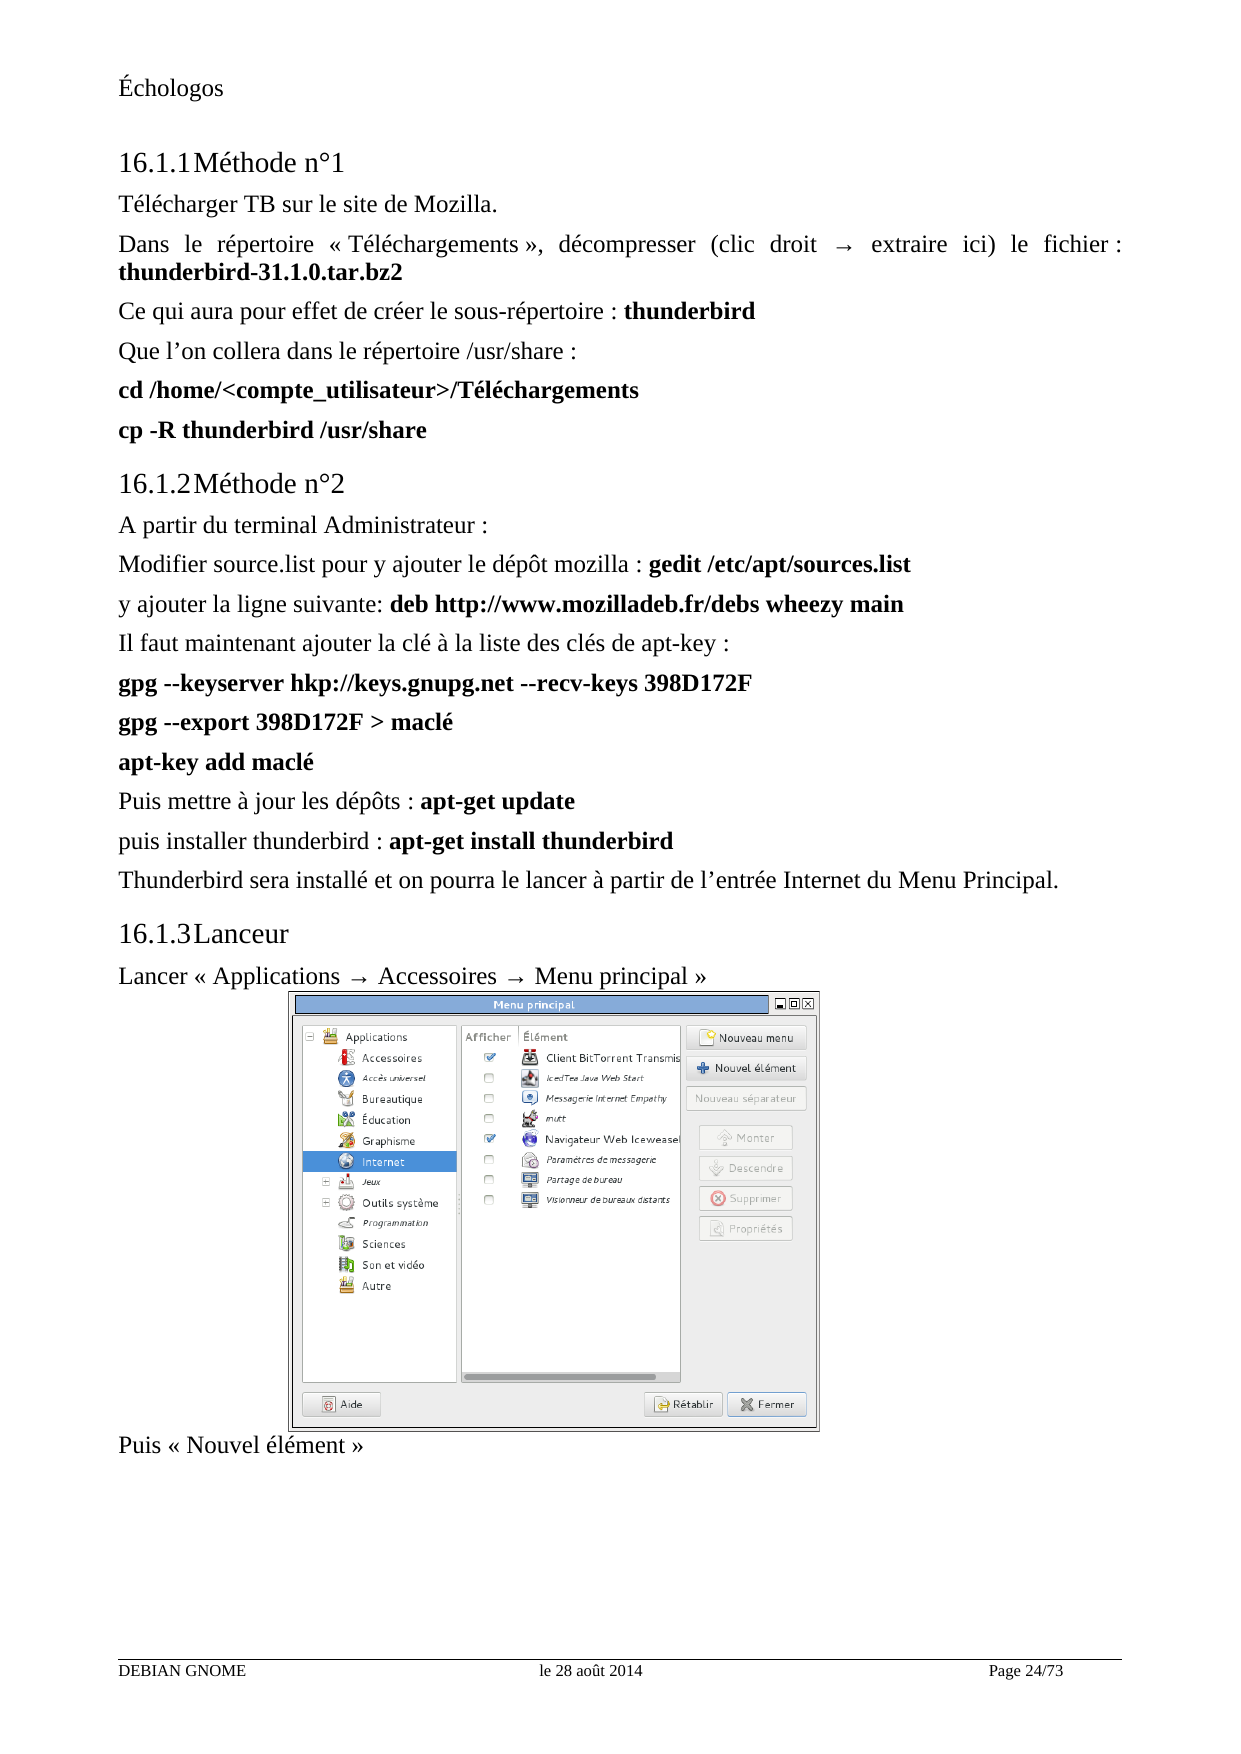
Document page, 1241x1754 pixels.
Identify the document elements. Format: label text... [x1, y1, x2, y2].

text Dans le répertoire « Téléchargements », décompresser (clic droit → extraire ici) le fichier : thunderbird-31.1.0.tar.bz2 [118, 230, 1122, 286]
text y ajouter la ligne suivante: deb http://www.mozilladeb.fr/debs wheezy main [118, 590, 1122, 618]
subtitle Méthode n°2 [118, 467, 1122, 499]
text Lancer « Applications → Accessoires → Menu principal » [118, 962, 1122, 989]
subtitle Méthode n°1 [118, 147, 1122, 179]
text cp -R thunderbird /usr/share [118, 416, 1122, 443]
text Il faut maintenant ajouter la clé à la liste des clés de apt-key : [118, 629, 1122, 657]
text apt-key add maclé [118, 748, 1122, 776]
text gpg --export 398D172F > maclé [118, 708, 1122, 736]
text Modifier source.list pour y ajouter le dépôt mozilla : gedit /etc/apt/sources.list [118, 551, 1122, 578]
text Puis « Nouvel élément » [118, 1001, 1122, 1459]
text Puis mettre à jour les dépôts : apt-get update [118, 787, 1122, 815]
text Thunderbird sera installé et on pourra le lancer à partir de l’entrée Internet du Menu Principal. [118, 866, 1122, 894]
text puis installer thunderbird : apt-get install thunderbird [118, 827, 1122, 855]
text Ce qui aura pour effet de créer le sous-répertoire : thunderbird [118, 297, 1122, 325]
text Que l’on collera dans le répertoire /usr/share : [118, 337, 1122, 364]
text Télécharger TB sur le site de Mozilla. [118, 191, 1122, 218]
picture [288, 991, 820, 1432]
text cd /home/<compte_utilisateur>/Téléchargements [118, 376, 1122, 404]
subtitle Lanceur [118, 918, 1122, 950]
text A partir du terminal Administrateur : [118, 511, 1122, 539]
text gpg --keyserver hkp://keys.gnupg.net --recv-keys 398D172F [118, 669, 1122, 697]
